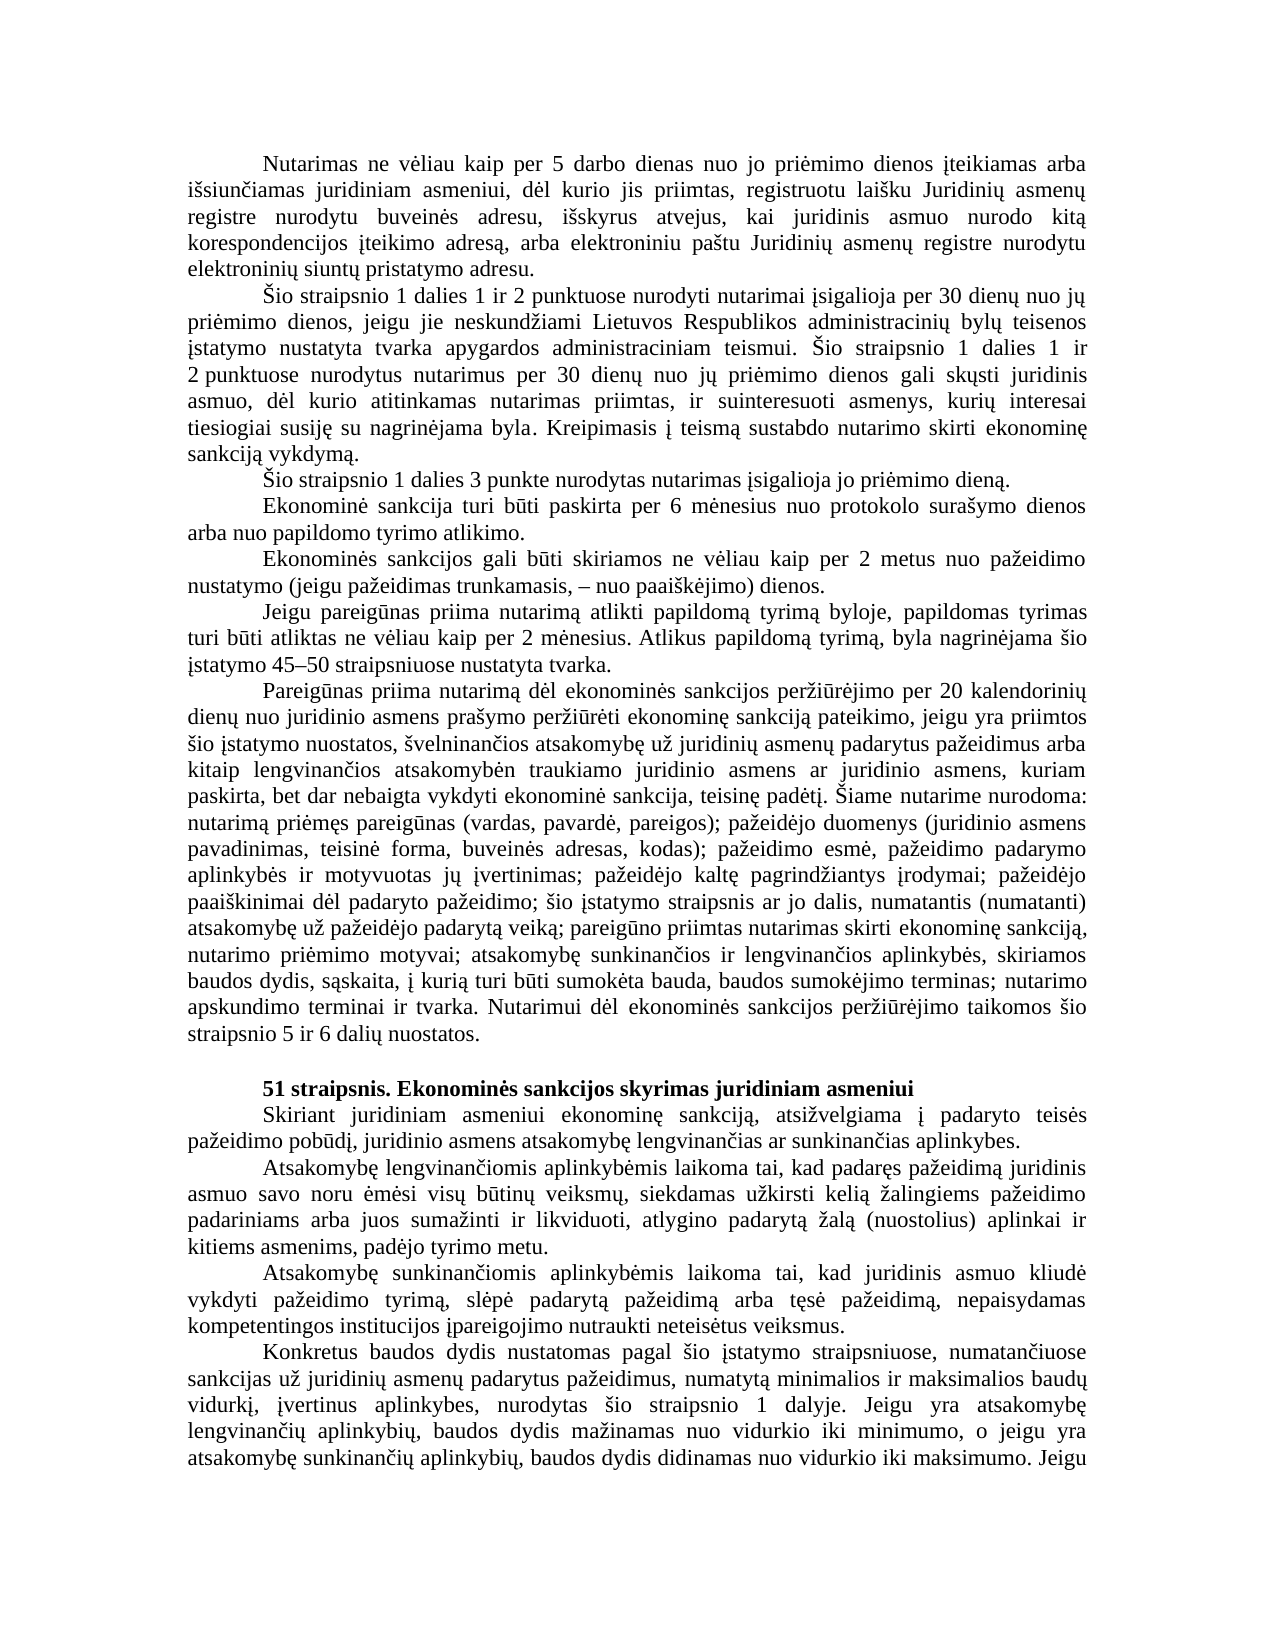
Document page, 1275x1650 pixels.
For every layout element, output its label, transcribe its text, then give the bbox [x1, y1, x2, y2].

text 51 straipsnis. Ekonominės sankcijos skyrimas juridiniam asmeniui [187, 1075, 1087, 1101]
text Atsakomybę lengvinančiomis aplinkybėmis laikoma tai, kad padaręs pažeidimą juridinis asmuo savo noru ėmėsi visų būtinų veiksmų, siekdamas užkirsti kelią žalingiems pažeidimo padariniams arba juos sumažinti ir likviduoti, atlygino padarytą žalą (nuostolius) aplinkai ir kitiems asmenims, padėjo tyrimo metu. [187, 1154, 1087, 1259]
text Atsakomybę sunkinančiomis aplinkybėmis laikoma tai, kad juridinis asmuo kliudė vykdyti pažeidimo tyrimą, slėpė padarytą pažeidimą arba tęsė pažeidimą, nepaisydamas kompetentingos institucijos įpareigojimo nutraukti neteisėtus veiksmus. [187, 1259, 1087, 1338]
text Nutarimas ne vėliau kaip per 5 darbo dienas nuo jo priėmimo dienos įteikiamas arba išsiunčiamas juridiniam asmeniui, dėl kurio jis priimtas, registruotu laišku Juridinių asmenų registre nurodytu buveinės adresu, išskyrus atvejus, kai juridinis asmuo nurodo kitą korespondencijos įteikimo adresą, arba elektroniniu paštu Juridinių asmenų registre nurodytu elektroninių siuntų pristatymo adresu. [187, 150, 1087, 282]
text Pareigūnas priima nutarimą dėl ekonominės sankcijos peržiūrėjimo per 20 kalendorinių dienų nuo juridinio asmens prašymo peržiūrėti ekonominę sankciją pateikimo, jeigu yra priimtos šio įstatymo nuostatos, švelninančios atsakomybę už juridinių asmenų padarytus pažeidimus arba kitaip lengvinančios atsakomybėn traukiamo juridinio asmens ar juridinio asmens, kuriam paskirta, bet dar nebaigta vykdyti ekonominė sankcija, teisinę padėtį. Šiame nutarime nurodoma: nutarimą priėmęs pareigūnas (vardas, pavardė, pareigos); pažeidėjo duomenys (juridinio asmens pavadinimas, teisinė forma, buveinės adresas, kodas); pažeidimo esmė, pažeidimo padarymo aplinkybės ir motyvuotas jų įvertinimas; pažeidėjo kaltę pagrindžiantys įrodymai; pažeidėjo paaiškinimai dėl padaryto pažeidimo; šio įstatymo straipsnis ar jo dalis, numatantis (numatanti) atsakomybę už pažeidėjo padarytą veiką; pareigūno priimtas nutarimas skirti ekonominę sankciją, nutarimo priėmimo motyvai; atsakomybę sunkinančios ir lengvinančios aplinkybės, skiriamos baudos dydis, sąskaita, į kurią turi būti sumokėta bauda, baudos sumokėjimo terminas; nutarimo apskundimo terminai ir tvarka. Nutarimui dėl ekonominės sankcijos peržiūrėjimo taikomos šio straipsnio 5 ir 6 dalių nuostatos. [187, 677, 1087, 1046]
text Ekonominės sankcijos gali būti skiriamos ne vėliau kaip per 2 metus nuo pažeidimo nustatymo (jeigu pažeidimas trunkamasis, – nuo paaiškėjimo) dienos. [187, 545, 1087, 598]
text Šio straipsnio 1 dalies 1 ir 2 punktuose nurodyti nutarimai įsigalioja per 30 dienų nuo jų priėmimo dienos, jeigu jie neskundžiami Lietuvos Respublikos administracinių bylų teisenos įstatymo nustatyta tvarka apygardos administraciniam teismui. Šio straipsnio 1 dalies 1 ir 2 punktuose nurodytus nutarimus per 30 dienų nuo jų priėmimo dienos gali skųsti juridinis asmuo, dėl kurio atitinkamas nutarimas priimtas, ir suinteresuoti asmenys, kurių interesai tiesiogiai susiję su nagrinėjama byla. Kreipimasis į teismą sustabdo nutarimo skirti ekonominę sankciją vykdymą. [187, 282, 1087, 466]
text Konkretus baudos dydis nustatomas pagal šio įstatymo straipsniuose, numatančiuose sankcijas už juridinių asmenų padarytus pažeidimus, numatytą minimalios ir maksimalios baudų vidurkį, įvertinus aplinkybes, nurodytas šio straipsnio 1 dalyje. Jeigu yra atsakomybę lengvinančių aplinkybių, baudos dydis mažinamas nuo vidurkio iki minimumo, o jeigu yra atsakomybę sunkinančių aplinkybių, baudos dydis didinamas nuo vidurkio iki maksimumo. Jeigu [187, 1338, 1087, 1470]
text Skiriant juridiniam asmeniui ekonominę sankciją, atsižvelgiama į padaryto teisės pažeidimo pobūdį, juridinio asmens atsakomybę lengvinančias ar sunkinančias aplinkybes. [187, 1101, 1087, 1154]
text Jeigu pareigūnas priima nutarimą atlikti papildomą tyrimą byloje, papildomas tyrimas turi būti atliktas ne vėliau kaip per 2 mėnesius. Atlikus papildomą tyrimą, byla nagrinėjama šio įstatymo 45–50 straipsniuose nustatyta tvarka. [187, 598, 1087, 677]
text Šio straipsnio 1 dalies 3 punkte nurodytas nutarimas įsigalioja jo priėmimo dieną. [187, 466, 1087, 493]
text Ekonominė sankcija turi būti paskirta per 6 mėnesius nuo protokolo surašymo dienos arba nuo papildomo tyrimo atlikimo. [187, 493, 1087, 545]
